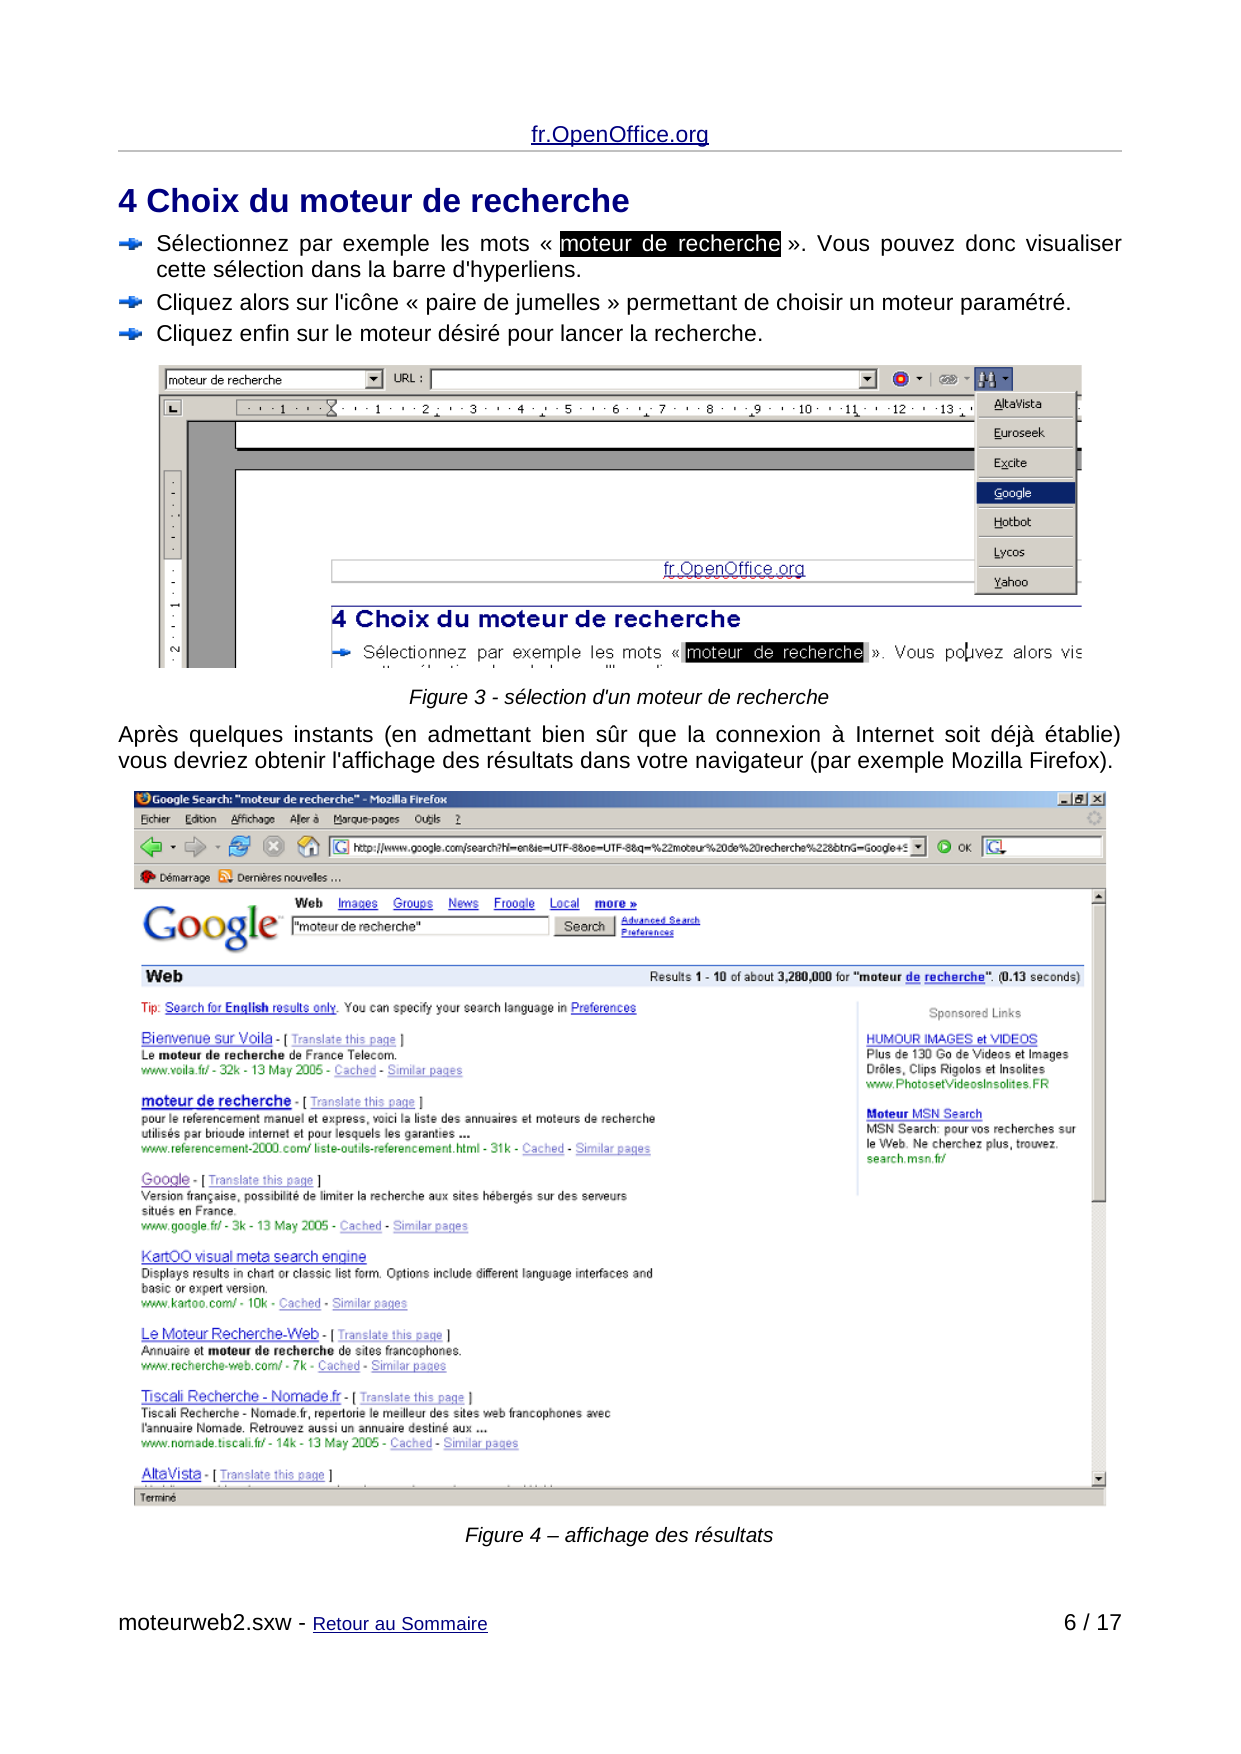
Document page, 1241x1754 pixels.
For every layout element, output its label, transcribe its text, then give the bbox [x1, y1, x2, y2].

picture [158, 364, 1082, 668]
picture [119, 238, 142, 250]
text Après quelques instants (en admettant bien sûr que la connexion à Internet soit déjà établie) vous devriez obtenir l'affichage des résultats dans votre navigateur (par exemple Mozilla Firefox). [118, 722, 1122, 774]
picture [134, 791, 1107, 1507]
picture [119, 328, 142, 340]
picture [119, 296, 142, 308]
list Cliquez enfin sur le moteur désiré pour lancer la recherche. [118, 321, 1122, 347]
subtitle Choix du moteur de recherche [118, 182, 1122, 219]
list Cliquez alors sur l'icône « paire de jumelles » permettant de choisir un moteur paramétré. [118, 289, 1122, 315]
text Figure 4 – affichage des résultats [118, 786, 1122, 1547]
text Figure 3 - sélection d'un moteur de recherche [118, 359, 1122, 709]
list Sélectionnez par exemple les mots « moteur de recherche ». Vous pouvez donc visualiser cette sélection dans la barre d'hyperliens. [118, 231, 1122, 283]
